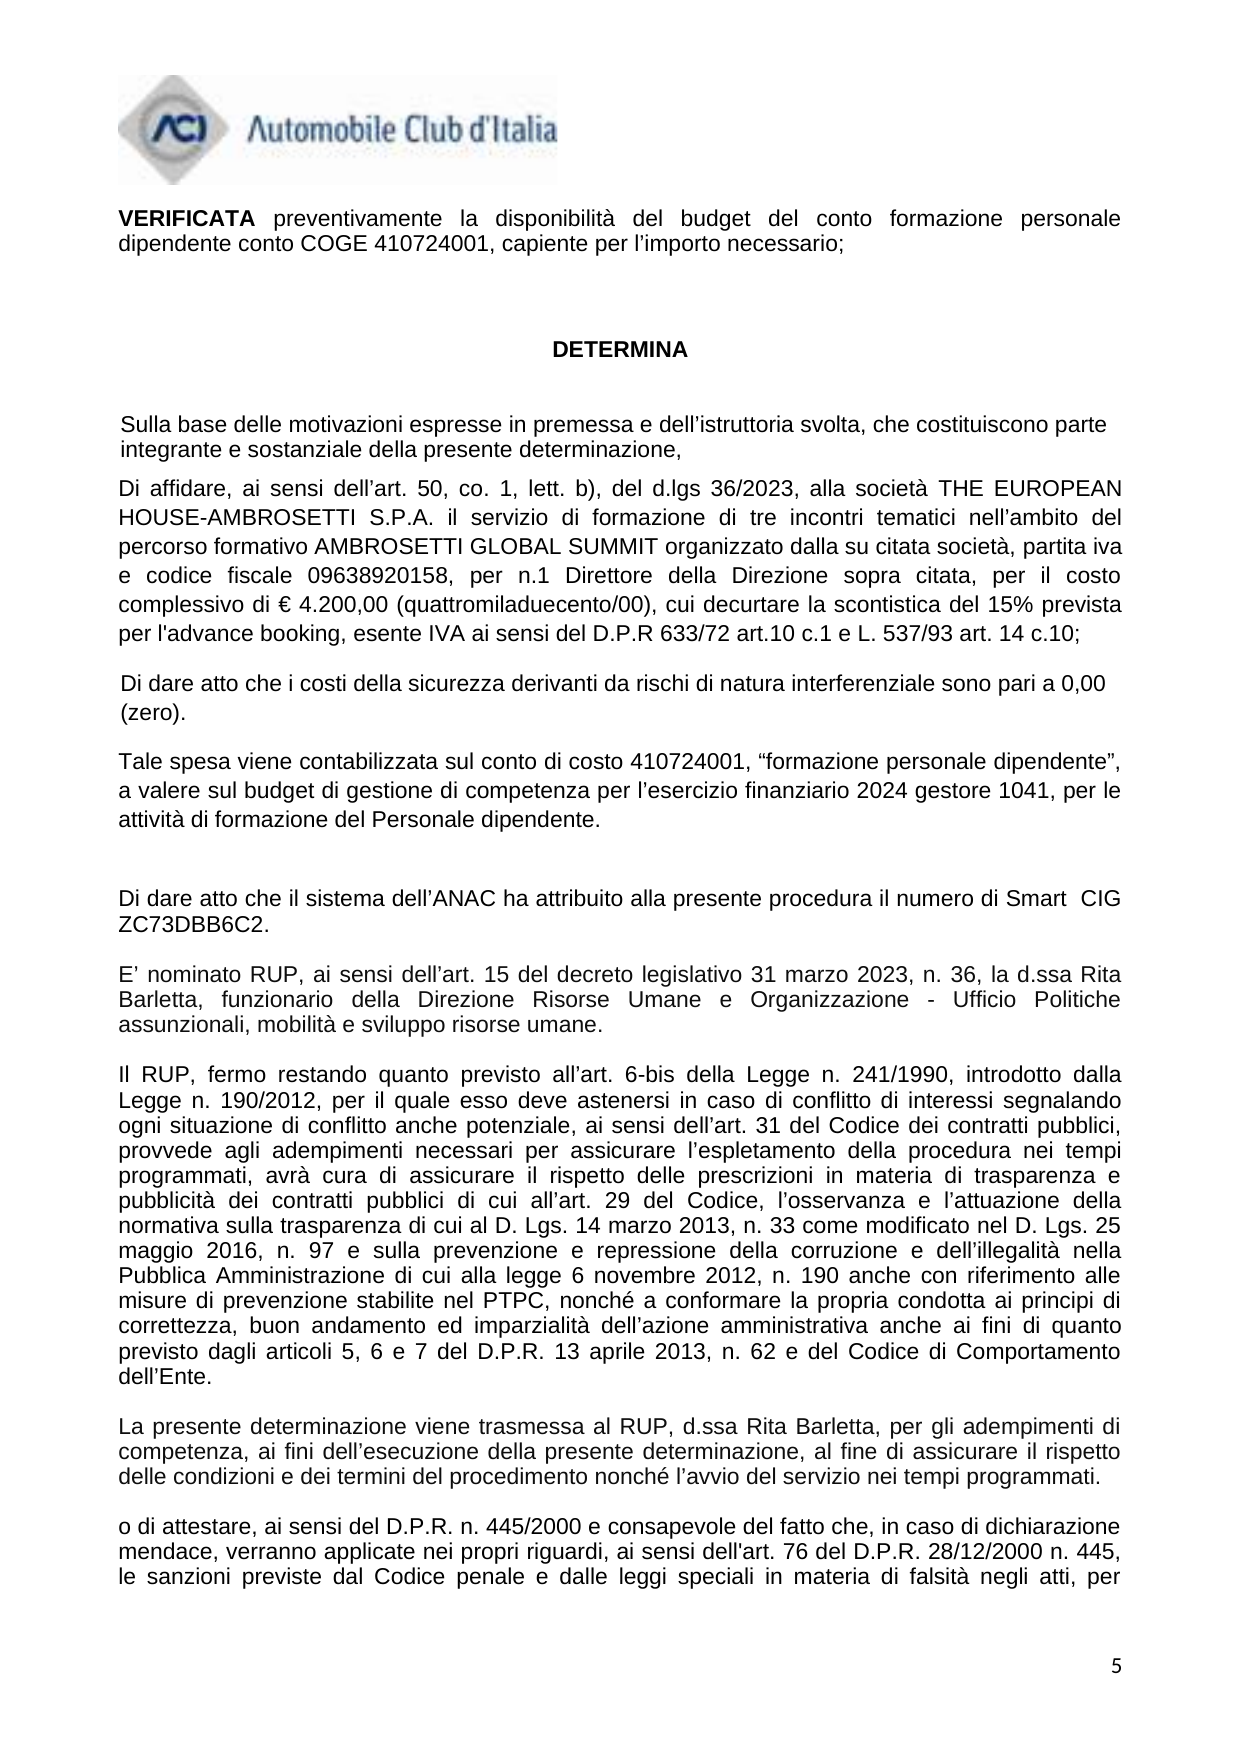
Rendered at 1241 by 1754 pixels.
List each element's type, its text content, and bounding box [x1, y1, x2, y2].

text VERIFICATA preventivamente la disponibilità del budget del conto formazione personale dipendente conto COGE 410724001, capiente per l’importo necessario; [118, 207, 1122, 257]
text Sulla base delle motivazioni espresse in premessa e dell’istruttoria svolta, che costituiscono parte integrante e sostanziale della presente determinazione, [120, 412, 1124, 462]
text Di affidare, ai sensi dell’art. 50, co. 1, lett. b), del d.lgs 36/2023, alla società THE EUROPEAN HOUSE-AMBROSETTI S.P.A. il servizio di formazione di tre incontri tematici nell’ambito del percorso formativo AMBROSETTI GLOBAL SUMMIT organizzato dalla su citata società, partita iva e codice fiscale 09638920158, per n.1 Direttore della Direzione sopra citata, per il costo complessivo di € 4.200,00 (quattromiladuecento/00), cui decurtare la scontistica del 15% prevista per l'advance booking, esente IVA ai sensi del D.P.R 633/72 art.10 c.1 e L. 537/93 art. 14 c.10; [118, 475, 1122, 646]
picture [118, 75, 558, 185]
text Il RUP, fermo restando quanto previsto all’art. 6-bis della Legge n. 241/1990, introdotto dalla Legge n. 190/2012, per il quale esso deve astenersi in caso di conflitto di interessi segnalando ogni situazione di conflitto anche potenziale, ai sensi dell’art. 31 del Codice dei contratti pubblici, provvede agli adempimenti necessari per assicurare l’espletamento della procedura nei tempi programmati, avrà cura di assicurare il rispetto delle prescrizioni in materia di trasparenza e pubblicità dei contratti pubblici di cui all’art. 29 del Codice, l’osservanza e l’attuazione della normativa sulla trasparenza di cui al D. Lgs. 14 marzo 2013, n. 33 come modificato nel D. Lgs. 25 maggio 2016, n. 97 e sulla prevenzione e repressione della corruzione e dell’illegalità nella Pubblica Amministrazione di cui alla legge 6 novembre 2012, n. 190 anche con riferimento alle misure di prevenzione stabilite nel PTPC, nonché a conformare la propria condotta ai principi di correttezza, buon andamento ed imparzialità dell’azione amministrativa anche ai fini di quanto previsto dagli articoli 5, 6 e 7 del D.P.R. 13 aprile 2013, n. 62 e del Codice di Comportamento dell’Ente. [118, 1063, 1122, 1389]
text Tale spesa viene contabilizzata sul conto di costo 410724001, “formazione personale dipendente”, a valere sul budget di gestione di competenza per l’esercizio finanziario 2024 gestore 1041, per le attività di formazione del Personale dipendente. [118, 748, 1122, 832]
text La presente determinazione viene trasmessa al RUP, d.ssa Rita Barletta, per gli adempimenti di competenza, ai fini dell’esecuzione della presente determinazione, al fine di assicurare il rispetto delle condizioni e dei termini del procedimento nonché l’avvio del servizio nei tempi programmati. [118, 1414, 1122, 1489]
text DETERMINA [118, 336, 1122, 362]
text o di attestare, ai sensi del D.P.R. n. 445/2000 e consapevole del fatto che, in caso di dichiarazione mendace, verranno applicate nei propri riguardi, ai sensi dell'art. 76 del D.P.R. 28/12/2000 n. 445, le sanzioni previste dal Codice penale e dalle leggi speciali in materia di falsità negli atti, per [118, 1514, 1122, 1589]
text Di dare atto che il sistema dell’ANAC ha attribuito alla presente procedura il numero di Smart CIG ZC73DBB6C2. [118, 885, 1122, 938]
text E’ nominato RUP, ai sensi dell’art. 15 del decreto legislativo 31 marzo 2023, n. 36, la d.ssa Rita Barletta, funzionario della Direzione Risorse Umane e Organizzazione - Ufficio Politiche assunzionali, mobilità e sviluppo risorse umane. [118, 963, 1122, 1038]
text Di dare atto che i costi della sicurezza derivanti da rischi di natura interferenziale sono pari a 0,00 (zero). [120, 669, 1122, 725]
